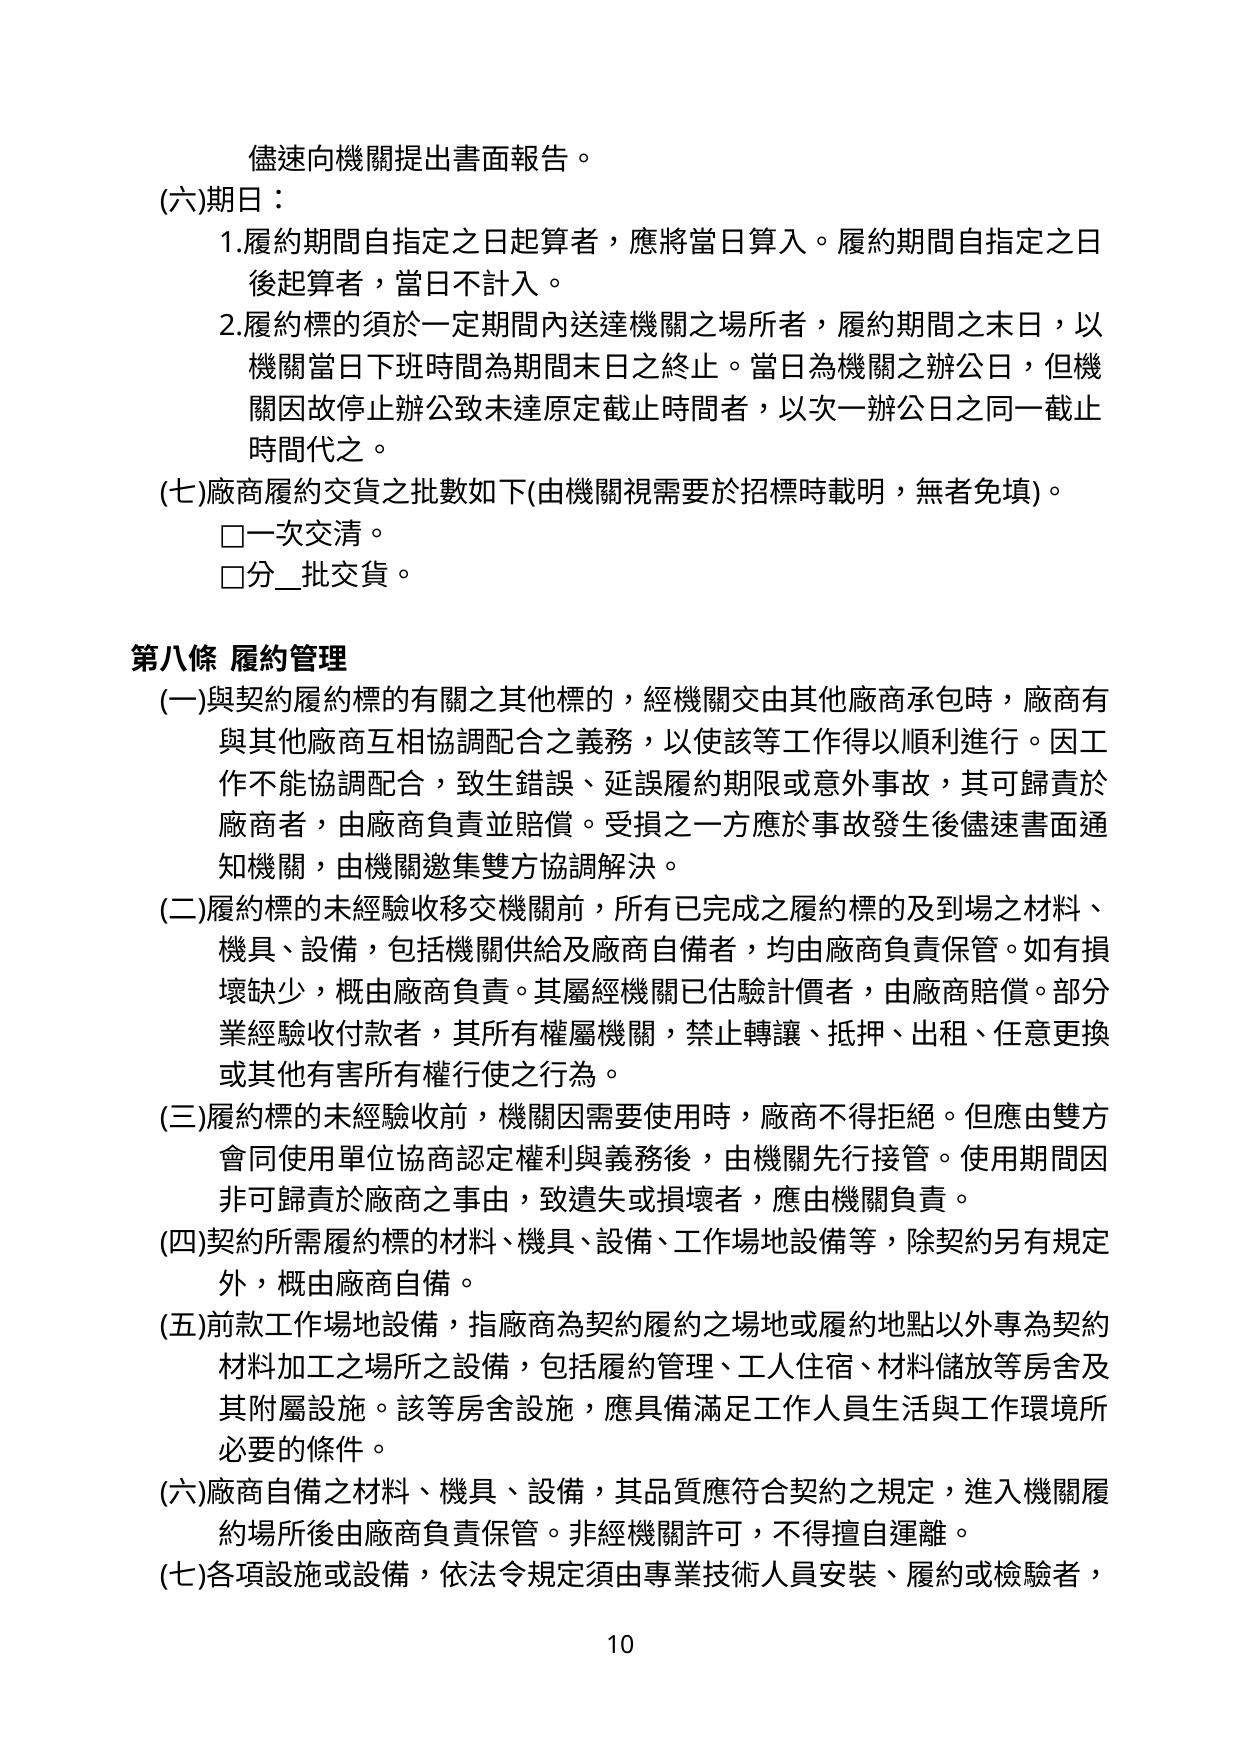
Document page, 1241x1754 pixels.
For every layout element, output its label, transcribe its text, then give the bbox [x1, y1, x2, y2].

text (三)履約標的未經驗收前，機關因需要使用時，廠商不得拒絕。但應由雙方會同使用單位協商認定權利與義務後，由機關先行接管。使用期間因非可歸責於廠商之事由，致遺失或損壞者，應由機關負責。 [159, 1094, 1110, 1219]
text (二)履約標的未經驗收移交機關前，所有已完成之履約標的及到場之材料、機具、設備，包括機關供給及廠商自備者，均由廠商負責保管。如有損壞缺少，概由廠商負責。其屬經機關已估驗計價者，由廠商賠償。部分業經驗收付款者，其所有權屬機關，禁止轉讓、抵押、出租、任意更換或其他有害所有權行使之行為。 [159, 886, 1110, 1094]
text (七)廠商履約交貨之批數如下(由機關視需要於招標時載明，無者免填)。 [159, 469, 1110, 511]
text (六)期日： [159, 177, 1110, 219]
text 儘速向機關提出書面報告。 [218, 136, 1104, 177]
text (六)廠商自備之材料、機具、設備，其品質應符合契約之規定，進入機關履約場所後由廠商負責保管。非經機關許可，不得擅自運離。 [159, 1469, 1110, 1552]
text 1.履約期間自指定之日起算者，應將當日算入。履約期間自指定之日後起算者，當日不計入。 [218, 219, 1104, 302]
text □一次交清。 [218, 511, 1104, 552]
text (五)前款工作場地設備，指廠商為契約履約之場地或履約地點以外專為契約材料加工之場所之設備，包括履約管理、工人住宿、材料儲放等房舍及其附屬設施。該等房舍設施，應具備滿足工作人員生活與工作環境所必要的條件。 [159, 1302, 1110, 1469]
text (一)與契約履約標的有關之其他標的，經機關交由其他廠商承包時，廠商有與其他廠商互相協調配合之義務，以使該等工作得以順利進行。因工作不能協調配合，致生錯誤、延誤履約期限或意外事故，其可歸責於廠商者，由廠商負責並賠償。受損之一方應於事故發生後儘速書面通知機關，由機關邀集雙方協調解決。 [159, 677, 1110, 886]
text 2.履約標的須於一定期間內送達機關之場所者，履約期間之末日，以機關當日下班時間為期間末日之終止。當日為機關之辦公日，但機關因故停止辦公致未達原定截止時間者，以次一辦公日之同一截止時間代之。 [218, 302, 1104, 469]
text 第八條 履約管理 [130, 636, 1110, 677]
text □分 批交貨。 [218, 552, 1104, 594]
text (四)契約所需履約標的材料、機具、設備、工作場地設備等，除契約另有規定外，概由廠商自備。 [159, 1219, 1110, 1302]
text (七)各項設施或設備，依法令規定須由專業技術人員安裝、履約或檢驗者， [159, 1552, 1110, 1594]
